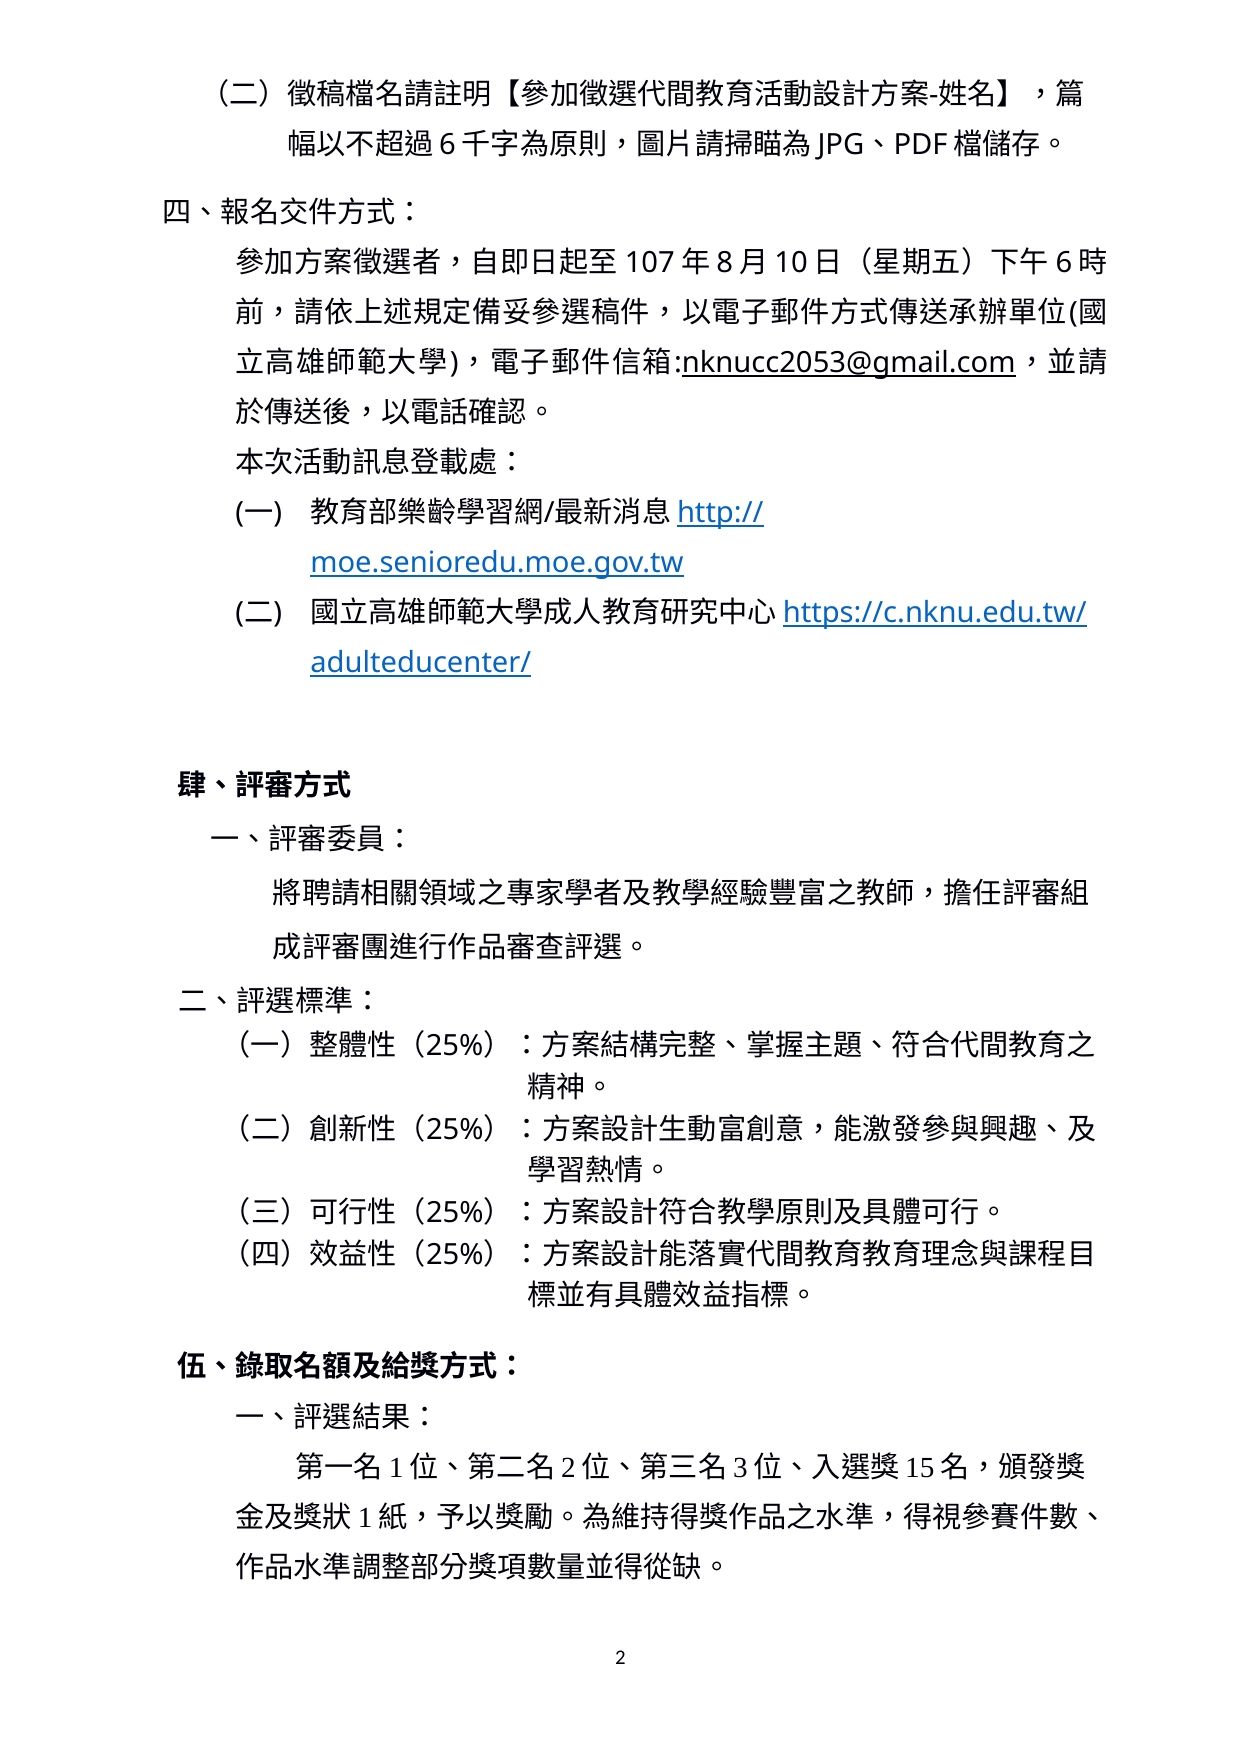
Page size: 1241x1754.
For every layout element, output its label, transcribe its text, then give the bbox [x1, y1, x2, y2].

text 二、評選標準： [148, 968, 1092, 1022]
list 國立高雄師範大學成人教育研究中心https://c.nknu.edu.tw/adulteducenter/ [235, 583, 1142, 683]
text 一、評選結果： [235, 1387, 1127, 1437]
text （一）整體性（25%）：方案結構完整、掌握主題、符合代間教育之精神。 [221, 1022, 1107, 1106]
text 參加方案徵選者，自即日起至107年8月10日（星期五）下午6時前，請依上述規定備妥參選稿件，以電子郵件方式傳送承辦單位(國立高雄師範大學)，電子郵件信箱:nknucc2053@gmail.com，並請於傳送後，以電話確認。 [235, 233, 1107, 433]
text （二）徵稿檔名請註明【參加徵選代間教育活動設計方案-姓名】，篇幅以不超過6千字為原則，圖片請掃瞄為JPG、PDF檔儲存。 [200, 64, 1107, 164]
text 伍、錄取名額及給獎方式： [148, 1333, 1092, 1387]
text （三）可行性（25%）：方案設計符合教學原則及具體可行。 [222, 1189, 1107, 1231]
text （四）效益性（25%）：方案設計能落實代間教育教育理念與課程目標並有具體效益指標。 [222, 1231, 1107, 1314]
text 一、評審委員： [210, 806, 1092, 860]
list 教育部樂齡學習網/最新消息http://moe.senioredu.moe.gov.tw [235, 483, 1107, 583]
text 第一名1位、第二名2位、第三名3位、入選獎15名，頒發獎金及獎狀1紙，予以獎勵。為維持得獎作品之水準，得視參賽件數、作品水準調整部分獎項數量並得從缺。 [235, 1437, 1107, 1587]
text 肆、評審方式 [148, 752, 1092, 806]
text 四、報名交件方式： [148, 183, 1092, 233]
text （二）創新性（25%）：方案設計生動富創意，能激發參與興趣、及學習熱情。 [222, 1106, 1107, 1189]
text 將聘請相關領域之專家學者及教學經驗豐富之教師，擔任評審組成評審團進行作品審查評選。 [273, 860, 1107, 968]
text 本次活動訊息登載處： [235, 433, 1142, 483]
